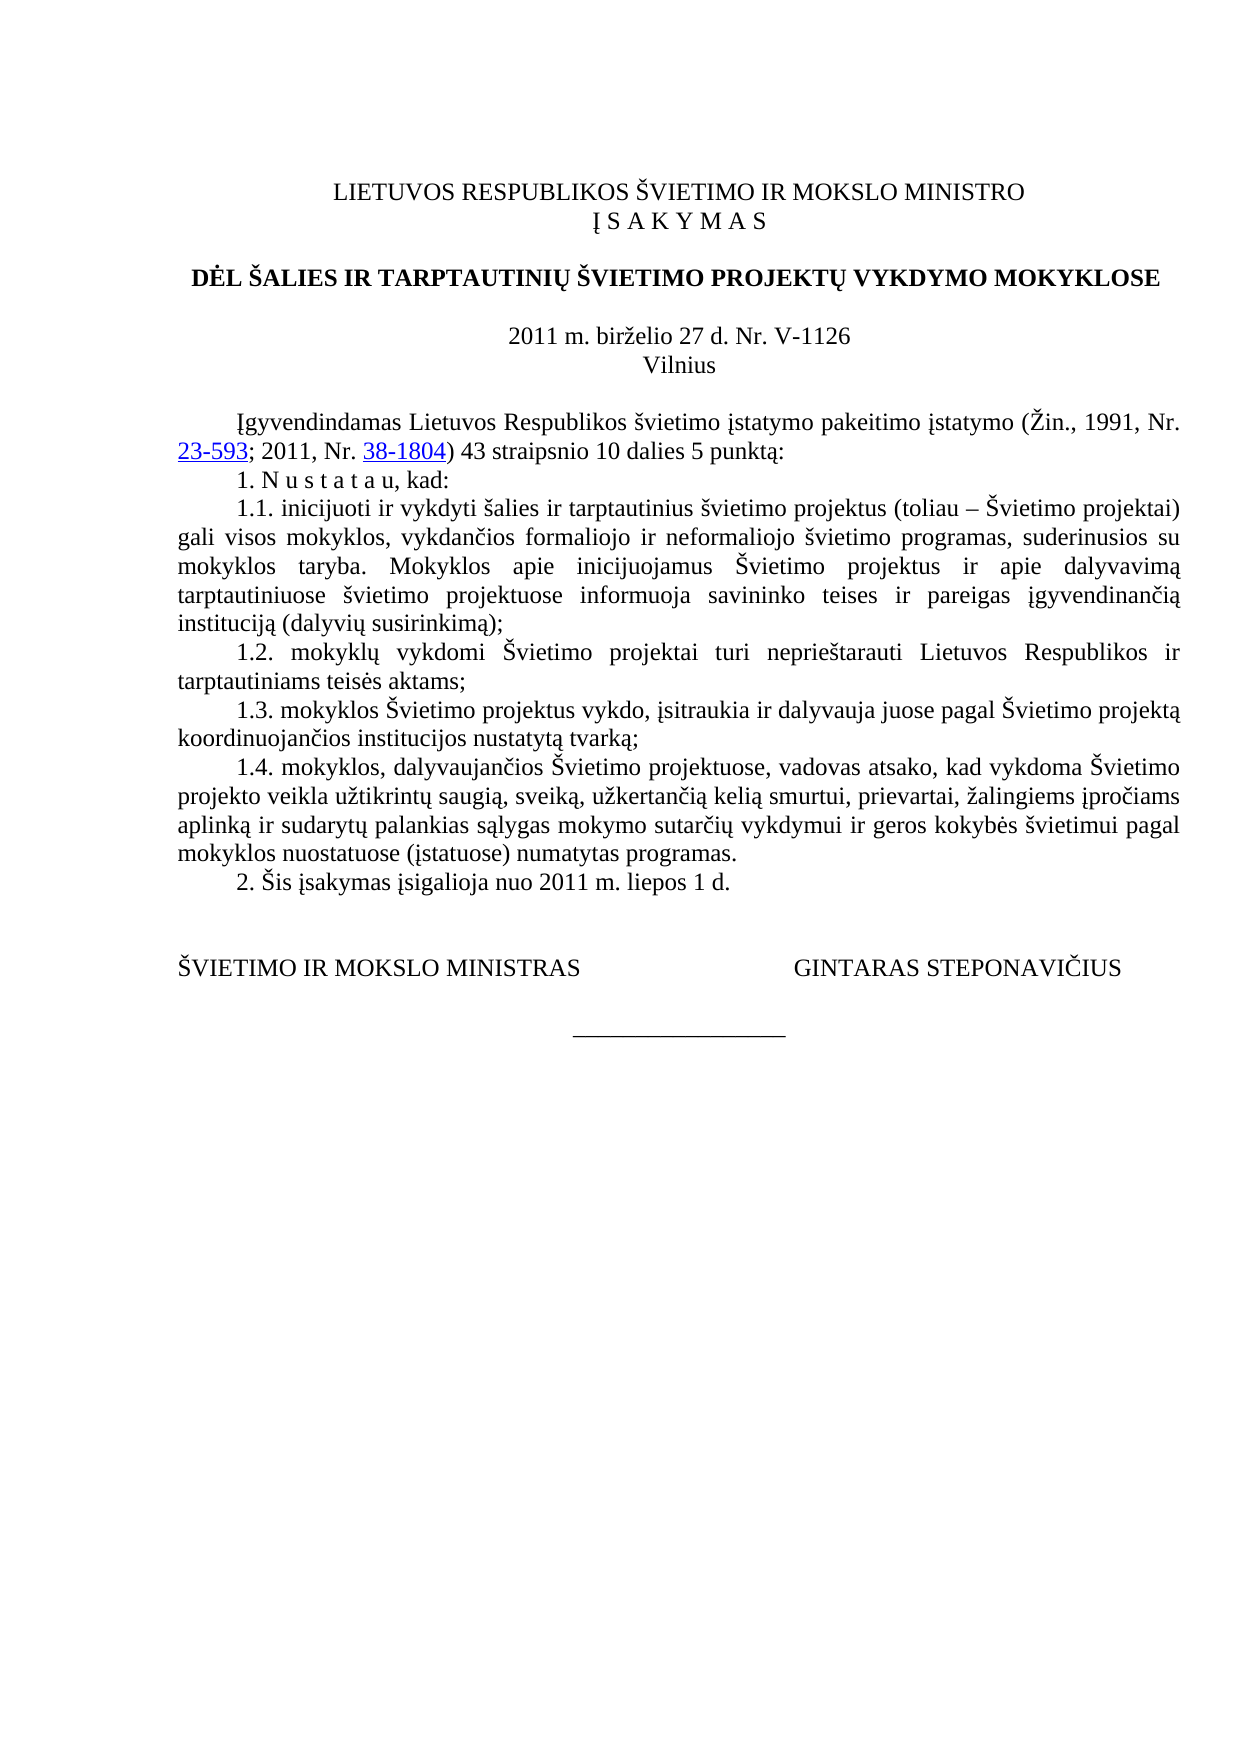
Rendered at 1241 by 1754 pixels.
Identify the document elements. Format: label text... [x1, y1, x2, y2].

text 2. Šis įsakymas įsigalioja nuo 2011 m. liepos 1 d. [177, 867, 1181, 896]
text 2011 m. birželio 27 d. Nr. V-1126 [177, 321, 1181, 350]
text _________________ [177, 1011, 1181, 1040]
text 1.3. mokyklos Švietimo projektus vykdo, įsitraukia ir dalyvauja juose pagal Švietimo projektą koordinuojančios institucijos nustatytą tvarką; [177, 695, 1181, 752]
text ĮSAKYMAS [177, 206, 1181, 235]
text Švietimo ir mokslo ministras Gintaras Steponavičius [177, 953, 1181, 982]
text Vilnius [177, 350, 1181, 378]
text DĖL ŠALIES IR TARPTAUTINIŲ ŠVIETIMO PROJEKTŲ VYKDYMO MOKYKLOSE [177, 263, 1181, 292]
text 1.4. mokyklos, dalyvaujančios Švietimo projektuose, vadovas atsako, kad vykdoma Švietimo projekto veikla užtikrintų saugią, sveiką, užkertančią kelią smurtui, prievartai, žalingiems įpročiams aplinką ir sudarytų palankias sąlygas mokymo sutarčių vykdymui ir geros kokybės švietimui pagal mokyklos nuostatuose (įstatuose) numatytas programas. [177, 752, 1181, 867]
text 1. Nustatau, kad: [177, 465, 1181, 493]
text 1.1. inicijuoti ir vykdyti šalies ir tarptautinius švietimo projektus (toliau – Švietimo projektai) gali visos mokyklos, vykdančios formaliojo ir neformaliojo švietimo programas, suderinusios su mokyklos taryba. Mokyklos apie inicijuojamus Švietimo projektus ir apie dalyvavimą tarptautiniuose švietimo projektuose informuoja savininko teises ir pareigas įgyvendinančią instituciją (dalyvių susirinkimą); [177, 493, 1181, 637]
text 1.2. mokyklų vykdomi Švietimo projektai turi neprieštarauti Lietuvos Respublikos ir tarptautiniams teisės aktams; [177, 637, 1181, 695]
text LIETUVOS RESPUBLIKOS ŠVIETIMO IR MOKSLO MINISTRO [177, 177, 1181, 206]
text Įgyvendindamas Lietuvos Respublikos švietimo įstatymo pakeitimo įstatymo (Žin., 1991, Nr. 23-593; 2011, Nr. 38-1804) 43 straipsnio 10 dalies 5 punktą: [177, 407, 1181, 465]
